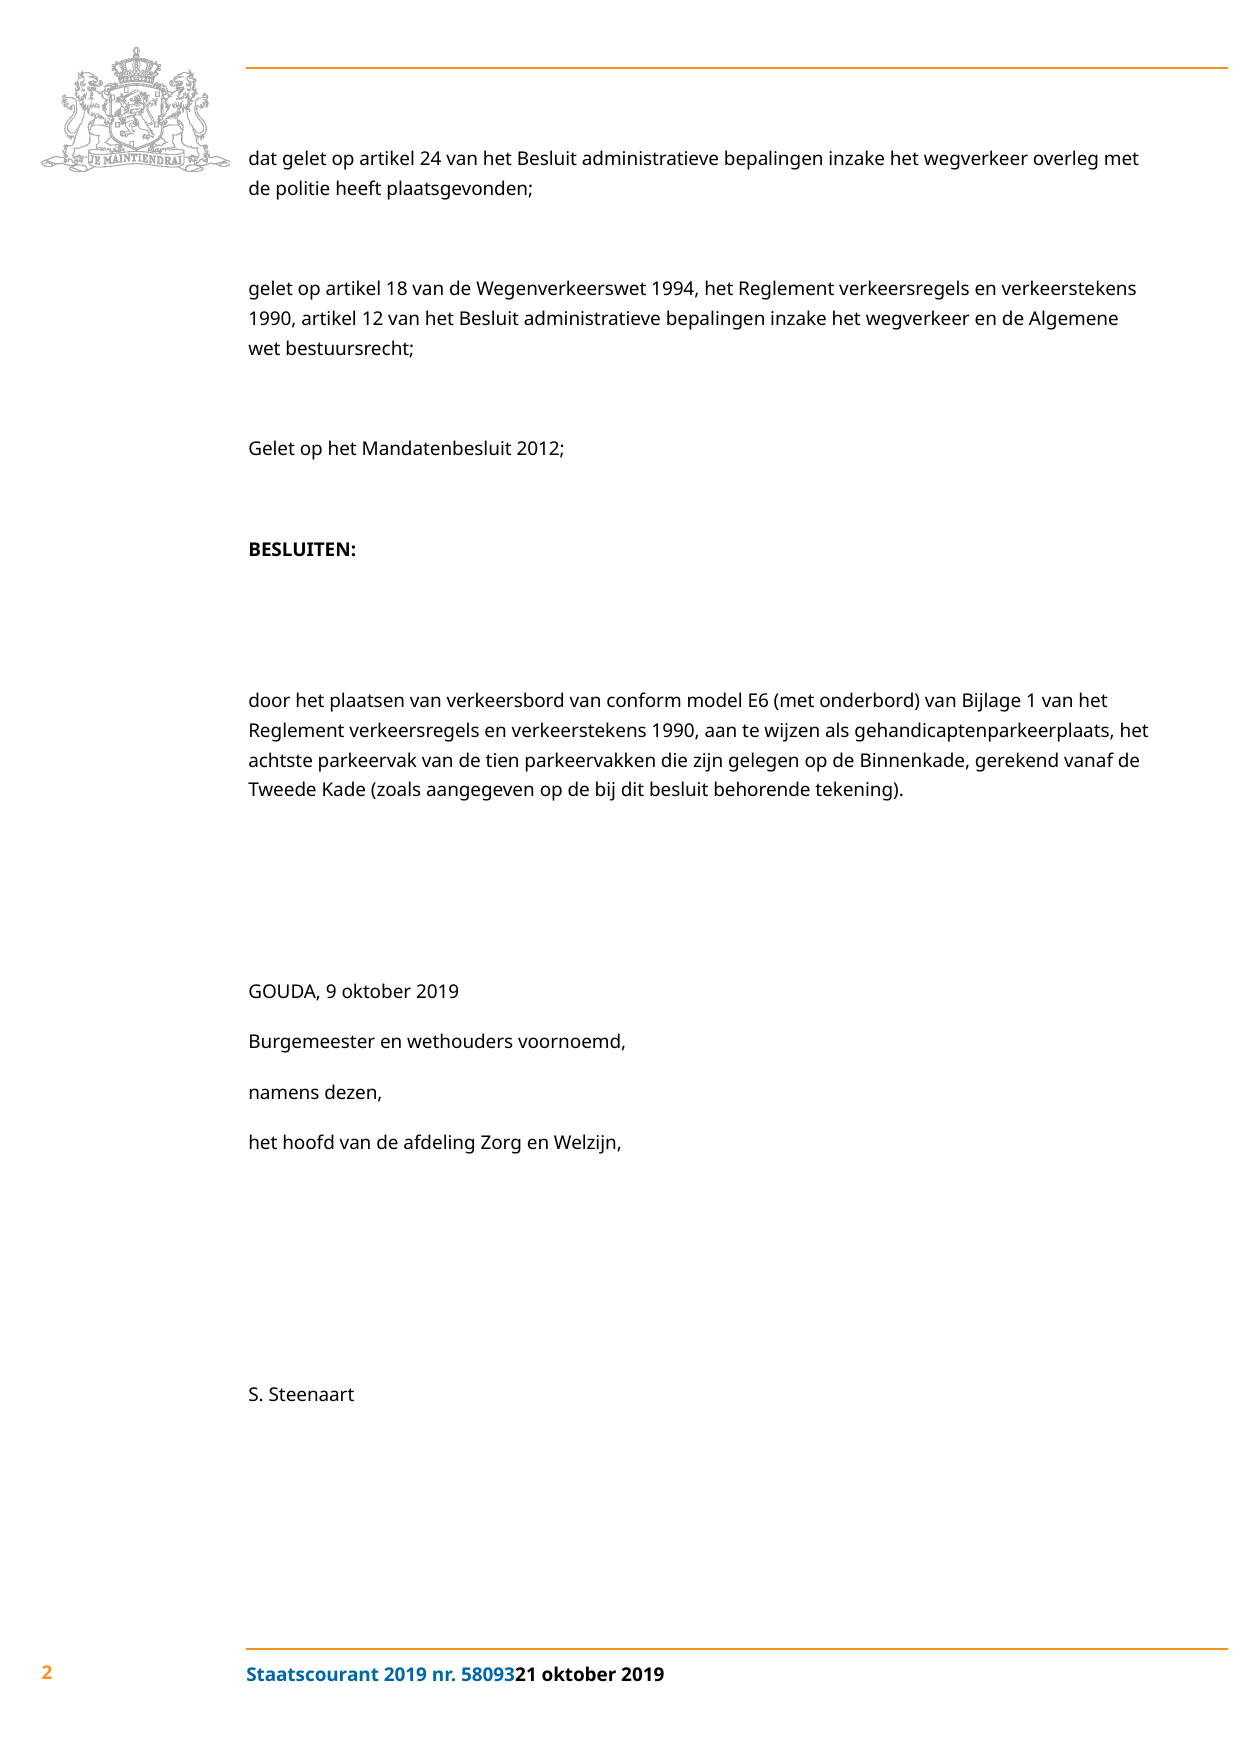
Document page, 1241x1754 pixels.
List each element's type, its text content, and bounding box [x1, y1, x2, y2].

text Burgemeester en wethouders voornoemd, [248, 1028, 1152, 1054]
text dat gelet op artikel 24 van het Besluit administratieve bepalingen inzake het wegverkeer overleg met de politie heeft plaatsgevonden; [248, 145, 1152, 201]
text gelet op artikel 18 van de Wegenverkeerswet 1994, het Reglement verkeersregels en verkeerstekens 1990, artikel 12 van het Besluit administratieve bepalingen inzake het wegverkeer en de Algemene wet bestuursrecht; [248, 276, 1152, 361]
picture [41, 47, 231, 172]
text S. Steenaart [248, 1381, 1152, 1407]
text namens dezen, [248, 1079, 1152, 1105]
text door het plaatsen van verkeersbord van conform model E6 (met onderbord) van Bijlage 1 van het Reglement verkeersregels en verkeerstekens 1990, aan te wijzen als gehandicaptenparkeerplaats, het achtste parkeervak van de tien parkeervakken die zijn gelegen op de Binnenkade, gerekend vanaf de Tweede Kade (zoals aangegeven op de bij dit besluit behorende tekening). [248, 688, 1152, 802]
text het hoofd van de afdeling Zorg en Welzijn, [248, 1129, 1152, 1155]
text GOUDA, 9 oktober 2019 [248, 978, 1152, 1004]
text Gelet op het Mandatenbesluit 2012; [248, 436, 1152, 461]
text BESLUITEN: [248, 536, 1152, 562]
